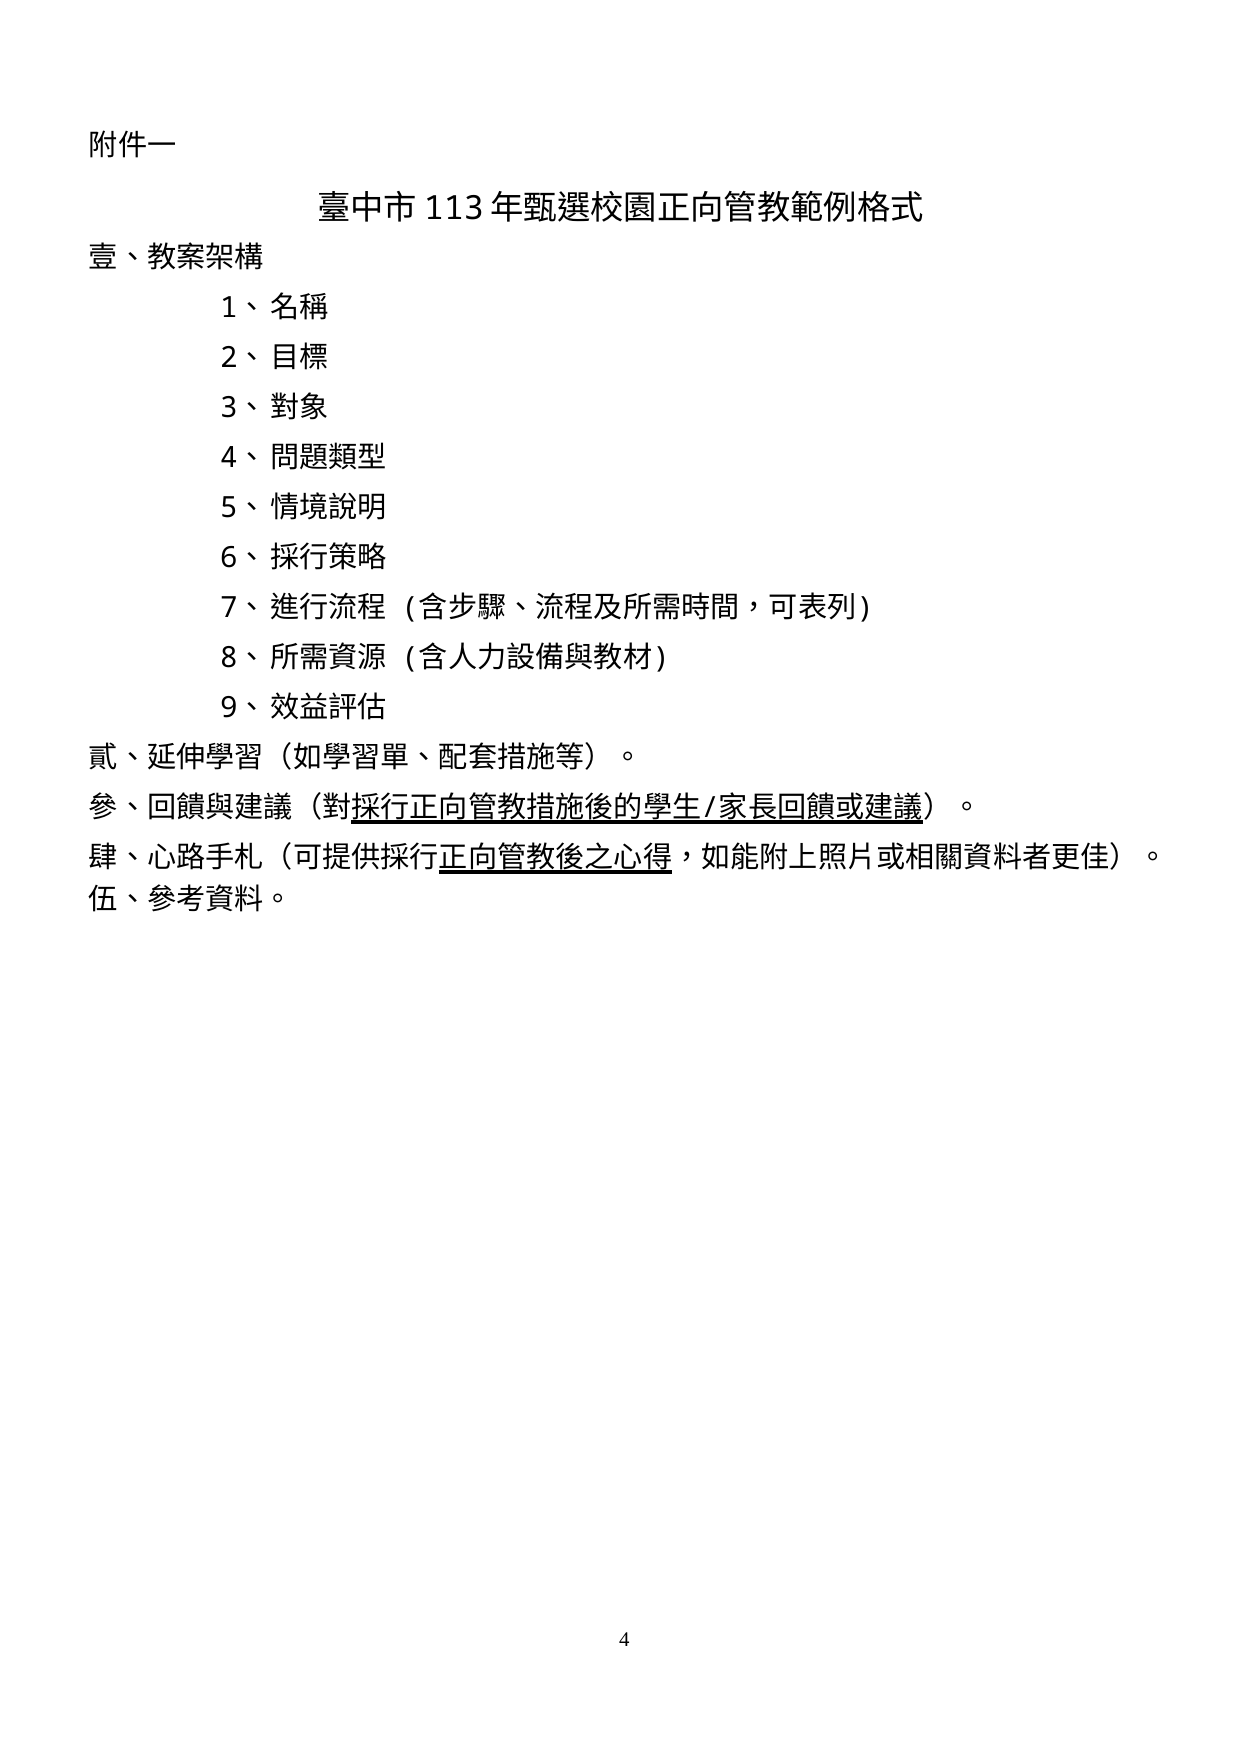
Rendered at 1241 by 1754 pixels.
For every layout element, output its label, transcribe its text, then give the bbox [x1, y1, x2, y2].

list 效益評估 [220, 676, 1152, 726]
list 問題類型 [220, 426, 1152, 476]
list 目標 [220, 326, 1152, 376]
text 參、回饋與建議（對採行正向管教措施後的學生/家長回饋或建議）。 [89, 776, 1152, 826]
text 肆、心路手札（可提供採行正向管教後之心得，如能附上照片或相關資料者更佳）。 [89, 826, 1152, 876]
list 進行流程 (含步驟、流程及所需時間，可表列) [220, 576, 1152, 626]
list 情境說明 [220, 476, 1152, 526]
text 附件一 [89, 101, 1152, 163]
text 伍、參考資料。 [89, 876, 1152, 918]
list 對象 [220, 376, 1152, 426]
list 採行策略 [220, 526, 1152, 576]
list 名稱 [220, 276, 1152, 326]
list 所需資源 (含人力設備與教材) [220, 626, 1152, 676]
text 臺中市113年甄選校園正向管教範例格式 [89, 163, 1152, 226]
text 貳、延伸學習（如學習單、配套措施等）。 [89, 726, 1152, 776]
text 壹、教案架構 [89, 226, 1152, 276]
